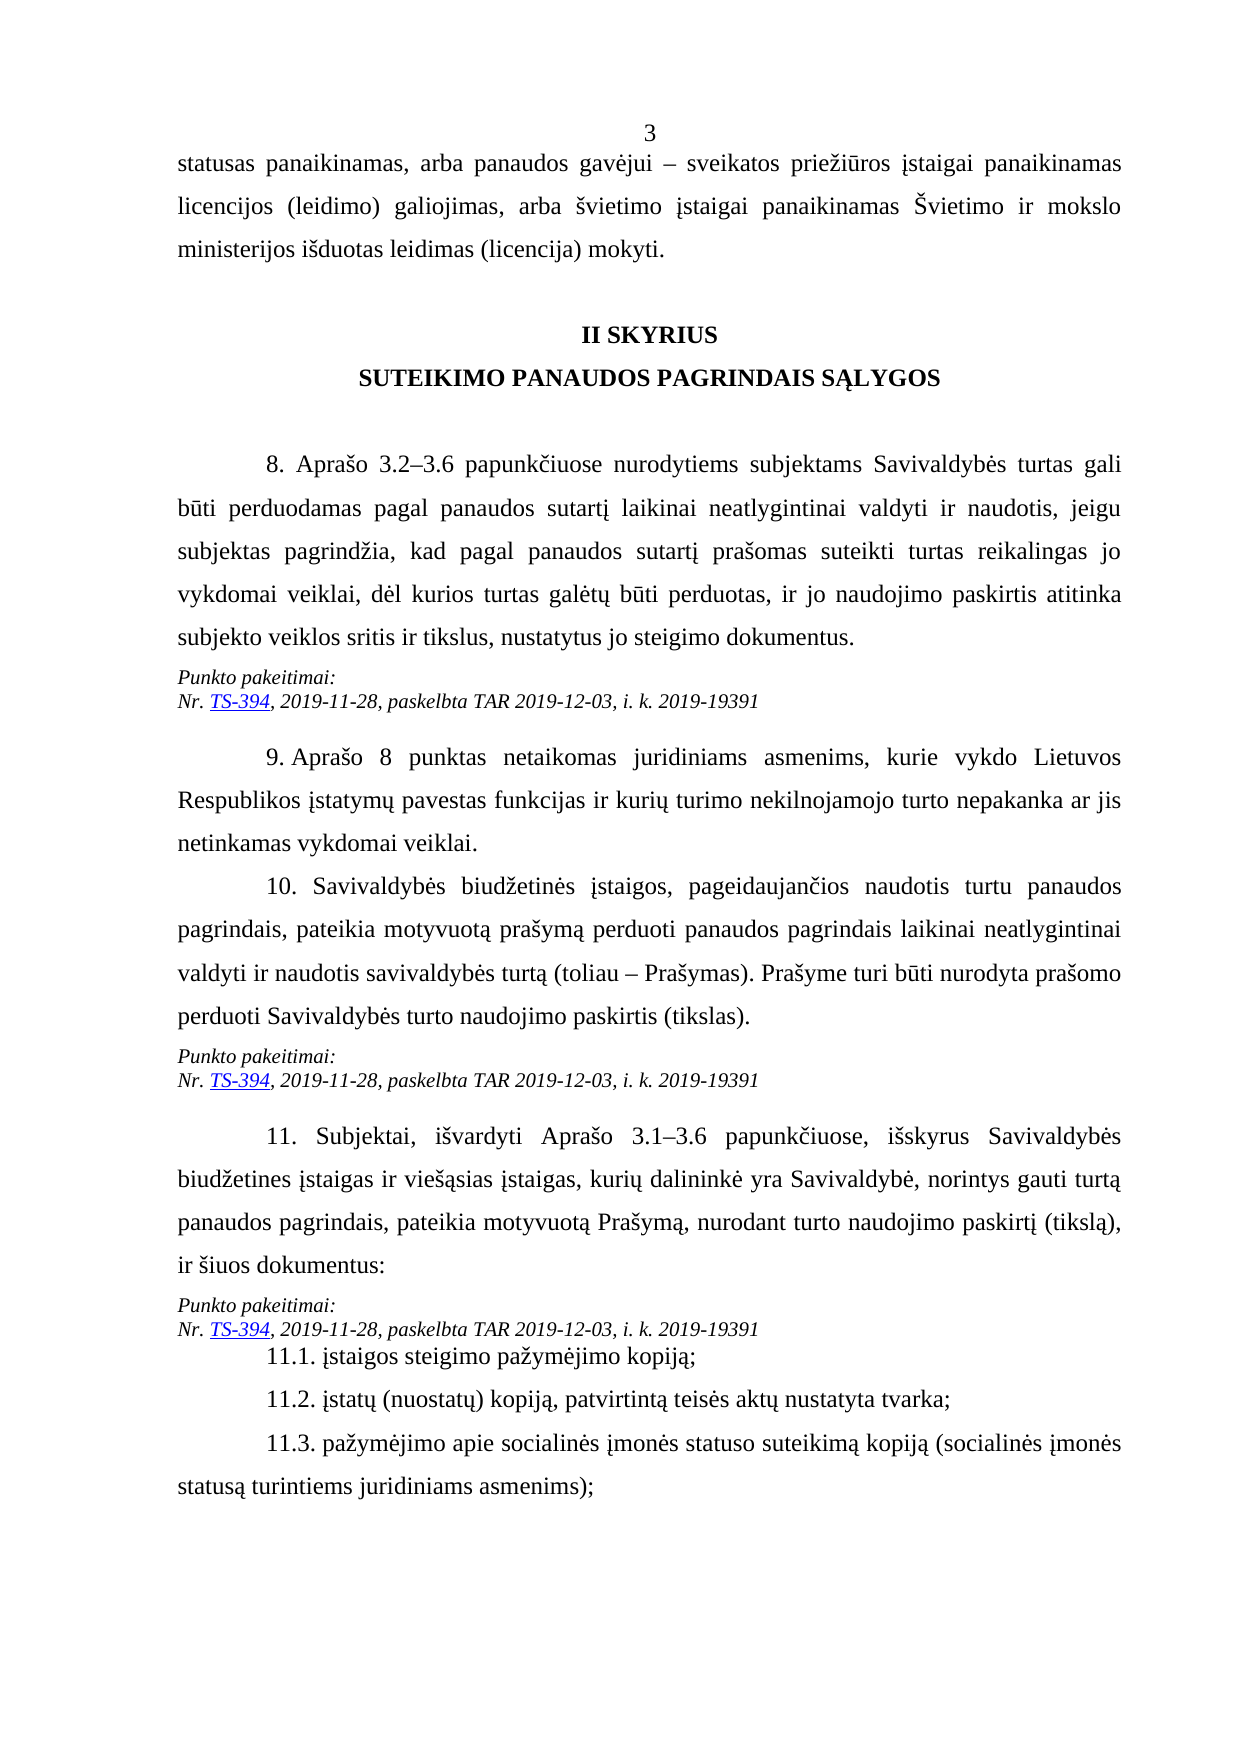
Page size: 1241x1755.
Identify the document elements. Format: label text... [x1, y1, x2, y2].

text 8. Aprašo 3.2–3.6 papunkčiuose nurodytiems subjektams Savivaldybės turtas gali būti perduodamas pagal panaudos sutartį laikinai neatlygintinai valdyti ir naudotis, jeigu subjektas pagrindžia, kad pagal panaudos sutartį prašomas suteikti turtas reikalingas jo vykdomai veiklai, dėl kurios turtas galėtų būti perduotas, ir jo naudojimo paskirtis atitinka subjekto veiklos sritis ir tikslus, nustatytus jo steigimo dokumentus. [177, 449, 1122, 651]
text statusas panaikinamas, arba panaudos gavėjui – sveikatos priežiūros įstaigai panaikinamas licencijos (leidimo) galiojimas, arba švietimo įstaigai panaikinamas Švietimo ir mokslo ministerijos išduotas leidimas (licencija) mokyti. [177, 148, 1122, 263]
text Nr. TS-394, 2019-11-28, paskelbta TAR 2019-12-03, i. k. 2019-19391 [177, 1068, 1122, 1092]
text 11. Subjektai, išvardyti Aprašo 3.1–3.6 papunkčiuose, išskyrus Savivaldybės biudžetines įstaigas ir viešąsias įstaigas, kurių dalininkė yra Savivaldybė, norintys gauti turtą panaudos pagrindais, pateikia motyvuotą Prašymą, nurodant turto naudojimo paskirtį (tikslą), ir šiuos dokumentus: [177, 1121, 1122, 1279]
text Punkto pakeitimai: [177, 1293, 1122, 1317]
text Nr. TS-394, 2019-11-28, paskelbta TAR 2019-12-03, i. k. 2019-19391 [177, 689, 1122, 713]
text Punkto pakeitimai: [177, 665, 1122, 689]
text 11.2. įstatų (nuostatų) kopiją, patvirtintą teisės aktų nustatyta tvarka; [177, 1384, 1122, 1413]
text II SKYRIUS [177, 320, 1122, 349]
text Punkto pakeitimai: [177, 1044, 1122, 1068]
text SUTEIKIMO PANAUDOS PAGRINDAIS SĄLYGOS [177, 363, 1122, 392]
text 9. Aprašo 8 punktas netaikomas juridiniams asmenims, kurie vykdo Lietuvos Respublikos įstatymų pavestas funkcijas ir kurių turimo nekilnojamojo turto nepakanka ar jis netinkamas vykdomai veiklai. [177, 742, 1122, 857]
text 11.1. įstaigos steigimo pažymėjimo kopiją; [177, 1341, 1122, 1370]
text 10. Savivaldybės biudžetinės įstaigos, pageidaujančios naudotis turtu panaudos pagrindais, pateikia motyvuotą prašymą perduoti panaudos pagrindais laikinai neatlygintinai valdyti ir naudotis savivaldybės turtą (toliau – Prašymas). Prašyme turi būti nurodyta prašomo perduoti Savivaldybės turto naudojimo paskirtis (tikslas). [177, 871, 1122, 1029]
text 11.3. pažymėjimo apie socialinės įmonės statuso suteikimą kopiją (socialinės įmonės statusą turintiems juridiniams asmenims); [177, 1428, 1122, 1499]
text Nr. TS-394, 2019-11-28, paskelbta TAR 2019-12-03, i. k. 2019-19391 [177, 1317, 1122, 1341]
